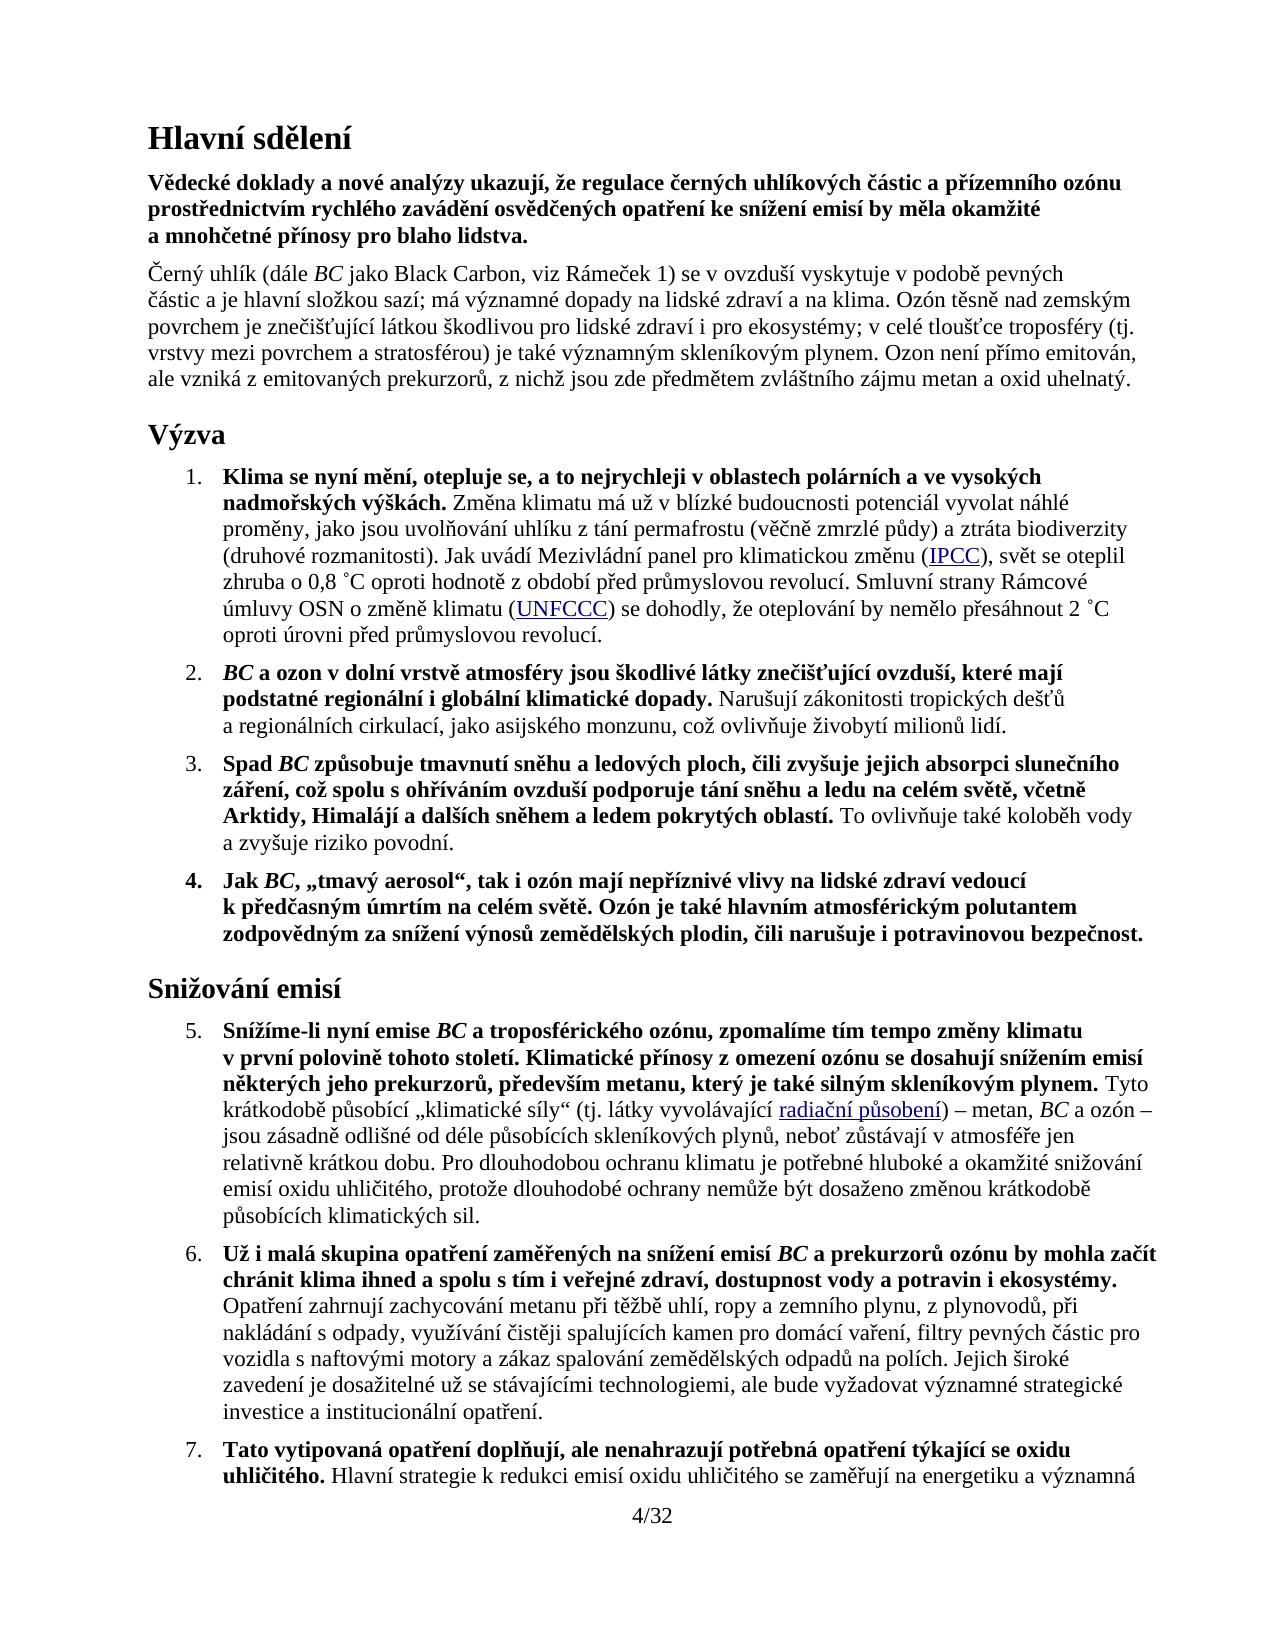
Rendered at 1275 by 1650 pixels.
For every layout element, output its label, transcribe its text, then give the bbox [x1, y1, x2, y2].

list Klima se nyní mění, otepluje se, a to nejrychleji v oblastech polárních a ve vysokých nadmořských výškách. Změna klimatu má už v blízké budoucnosti potenciál vyvolat náhlé proměny, jako jsou uvolňování uhlíku z tání permafrostu (věčně zmrzlé půdy) a ztráta biodiverzity (druhové rozmanitosti). Jak uvádí Mezivládní panel pro klimatickou změnu (IPCC), svět se oteplil zhruba o 0,8 ˚C oproti hodnotě z období před průmyslovou revolucí. Smluvní strany Rámcové úmluvy OSN o změně klimatu (UNFCCC) se dohodly, že oteplování by nemělo přesáhnout 2 ˚C oproti úrovni před průmyslovou revolucí. [185, 463, 1157, 647]
list Tato vytipovaná opatření doplňují, ale nenahrazují potřebná opatření týkající se oxidu uhličitého. Hlavní strategie k redukci emisí oxidu uhličitého se zaměřují na energetiku a významná [185, 1436, 1157, 1489]
subtitle Výzva [148, 417, 1157, 450]
text Černý uhlík (dále BC jako Black Carbon, viz Rámeček 1) se v ovzduší vyskytuje v podobě pevných částic a je hlavní složkou sazí; má významné dopady na lidské zdraví a na klima. Ozón těsně nad zemským povrchem je znečišťující látkou škodlivou pro lidské zdraví i pro ekosystémy; v celé tloušťce troposféry (tj. vrstvy mezi povrchem a stratosférou) je také významným skleníkovým plynem. Ozon není přímo emitován, ale vzniká z emitovaných prekurzorů, z nichž jsou zde předmětem zvláštního zájmu metan a oxid uhelnatý. [148, 260, 1157, 392]
list Už i malá skupina opatření zaměřených na snížení emisí BC a prekurzorů ozónu by mohla začít chránit klima ihned a spolu s tím i veřejné zdraví, dostupnost vody a potravin i ekosystémy. Opatření zahrnují zachycování metanu při těžbě uhlí, ropy a zemního plynu, z plynovodů, při nakládání s odpady, využívání čistěji spalujících kamen pro domácí vaření, filtry pevných částic pro vozidla s naftovými motory a zákaz spalování zemědělských odpadů na polích. Jejich široké zavedení je dosažitelné už se stávajícími technologiemi, ale bude vyžadovat významné strategické investice a institucionální opatření. [185, 1240, 1157, 1424]
text Vědecké doklady a nové analýzy ukazují, že regulace černých uhlíkových částic a přízemního ozónu prostřednictvím rychlého zavádění osvědčených opatření ke snížení emisí by měla okamžité a mnohčetné přínosy pro blaho lidstva. [148, 169, 1157, 248]
list BC a ozon v dolní vrstvě atmosféry jsou škodlivé látky znečišťující ovzduší, které mají podstatné regionální i globální klimatické dopady. Narušují zákonitosti tropických dešťů a regionálních cirkulací, jako asijského monzunu, což ovlivňuje živobytí milionů lidí. [185, 659, 1157, 738]
subtitle Snižování emisí [148, 971, 1157, 1005]
list Snížíme-li nyní emise BC a troposférického ozónu, zpomalíme tím tempo změny klimatu v první polovině tohoto století. Klimatické přínosy z omezení ozónu se dosahují snížením emisí některých jeho prekurzorů, především metanu, který je také silným skleníkovým plynem. Tyto krátkodobě působící „klimatické síly“ (tj. látky vyvolávající radiační působení) – metan, BC a ozón – jsou zásadně odlišné od déle působících skleníkových plynů, neboť zůstávají v atmosféře jen relativně krátkou dobu. Pro dlouhodobou ochranu klimatu je potřebné hluboké a okamžité snižování emisí oxidu uhličitého, protože dlouhodobé ochrany nemůže být dosaženo změnou krátkodobě působících klimatických sil. [185, 1017, 1157, 1228]
list Spad BC způsobuje tmavnutí sněhu a ledových ploch, čili zvyšuje jejich absorpci slunečního záření, což spolu s ohříváním ovzduší podporuje tání sněhu a ledu na celém světě, včetně Arktidy, Himalájí a dalších sněhem a ledem pokrytých oblastí. To ovlivňuje také koloběh vody a zvyšuje riziko povodní. [185, 750, 1157, 855]
list Jak BC, „tmavý aerosol“, tak i ozón mají nepříznivé vlivy na lidské zdraví vedoucí k předčasným úmrtím na celém světě. Ozón je také hlavním atmosférickým polutantem zodpovědným za snížení výnosů zemědělských plodin, čili narušuje i potravinovou bezpečnost. [185, 867, 1157, 946]
subtitle Hlavní sdělení [148, 118, 1157, 157]
